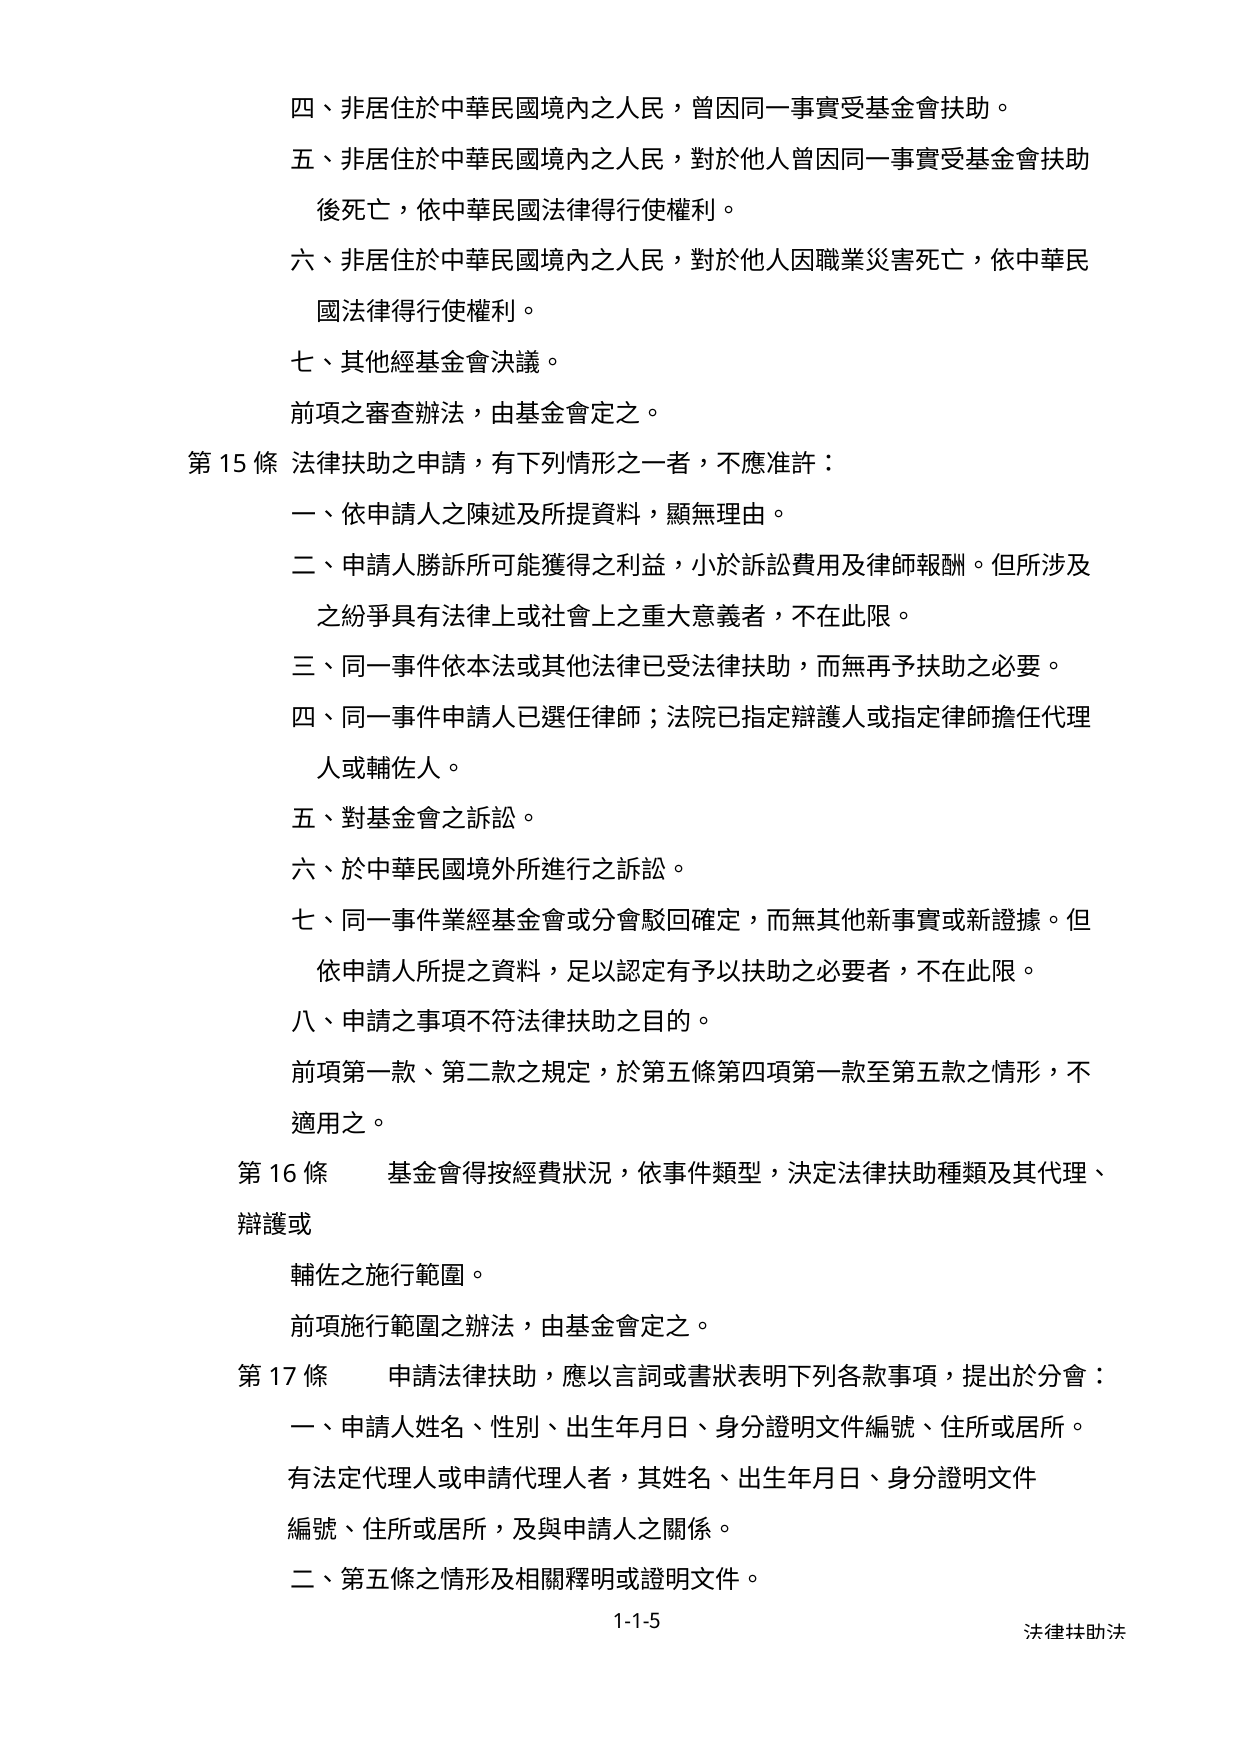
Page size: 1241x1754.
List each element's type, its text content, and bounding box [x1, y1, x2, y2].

text 前項之審查辦法，由基金會定之。 [291, 393, 1107, 429]
text 六、非居住於中華民國境內之人民，對於他人因職業災害死亡，依中華民 [291, 241, 1107, 277]
text 七、其他經基金會決議。 [291, 342, 1107, 378]
text 六、於中華民國境外所進行之訴訟。 [261, 849, 1107, 886]
text 有法定代理人或申請代理人者，其姓名、出生年月日、身分證明文件 [261, 1458, 1107, 1494]
text 五、非居住於中華民國境內之人民，對於他人曾因同一事實受基金會扶助 [291, 139, 1107, 176]
text 之紛爭具有法律上或社會上之重大意義者，不在此限。 [261, 596, 1107, 632]
text 五、對基金會之訴訟。 [261, 799, 1107, 835]
text 四、同一事件申請人已選任律師；法院已指定辯護人或指定律師擔任代理 [261, 697, 1107, 734]
text 國法律得行使權利。 [291, 292, 1107, 328]
list 法律扶助之申請，有下列情形之一者，不應准許： [187, 444, 1107, 480]
text 輔佐之施行範圍。 [291, 1255, 1107, 1292]
list 基金會得按經費狀況，依事件類型，決定法律扶助種類及其代理、辯護或 [237, 1154, 1107, 1241]
text 前項施行範圍之辦法，由基金會定之。 [291, 1306, 1107, 1342]
text 前項第一款、第二款之規定，於第五條第四項第一款至第五款之情形，不 [261, 1052, 1107, 1089]
text 八、申請之事項不符法律扶助之目的。 [261, 1002, 1107, 1038]
text 人或輔佐人。 [261, 748, 1107, 784]
text 適用之。 [261, 1103, 1107, 1139]
text 編號、住所或居所，及與申請人之關係。 [261, 1509, 1107, 1545]
text 七、同一事件業經基金會或分會駁回確定，而無其他新事實或新證據。但 [261, 900, 1107, 937]
text 四、非居住於中華民國境內之人民，曾因同一事實受基金會扶助。 [291, 89, 1107, 125]
text 二、申請人勝訴所可能獲得之利益，小於訴訟費用及律師報酬。但所涉及 [261, 545, 1107, 581]
text 後死亡，依中華民國法律得行使權利。 [291, 190, 1107, 226]
list 申請法律扶助，應以言詞或書狀表明下列各款事項，提出於分會： [237, 1357, 1107, 1393]
text 依申請人所提之資料，足以認定有予以扶助之必要者，不在此限。 [261, 951, 1107, 987]
text 三、同一事件依本法或其他法律已受法律扶助，而無再予扶助之必要。 [261, 647, 1107, 683]
text 一、依申請人之陳述及所提資料，顯無理由。 [261, 494, 1107, 531]
text 一、申請人姓名、性別、出生年月日、身分證明文件編號、住所或居所。 [291, 1408, 1107, 1444]
text 二、第五條之情形及相關釋明或證明文件。 [291, 1560, 1107, 1596]
